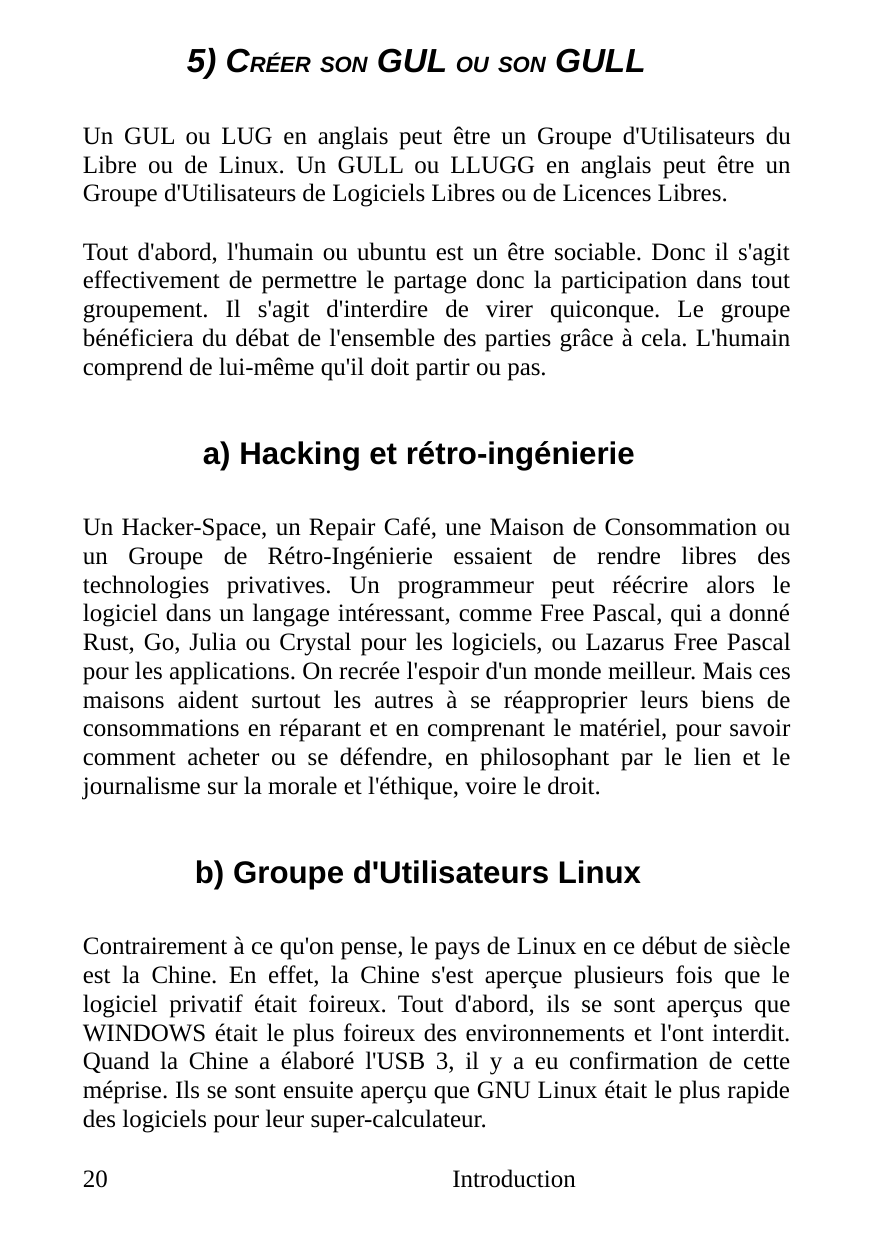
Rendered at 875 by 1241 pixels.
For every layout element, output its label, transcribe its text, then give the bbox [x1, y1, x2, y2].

subtitle Groupe d'Utilisateurs Linux [83, 854, 791, 890]
text Tout d'abord, l'humain ou ubuntu est un être sociable. Donc il s'agit effectivement de permettre le partage donc la participation dans tout groupement. Il s'agit d'interdire de virer quiconque. Le groupe bénéficiera du débat de l'ensemble des parties grâce à cela. L'humain comprend de lui-même qu'il doit partir ou pas. [83, 237, 791, 381]
subtitle Créer son GUL ou son GULL [83, 41, 791, 80]
text Un GUL ou LUG en anglais peut être un Groupe d'Utilisateurs du Libre ou de Linux. Un GULL ou LLUGG en anglais peut être un Groupe d'Utilisateurs de Logiciels Libres ou de Licences Libres. [83, 121, 791, 207]
text Contrairement à ce qu'on pense, le pays de Linux en ce début de siècle est la Chine. En effet, la Chine s'est aperçue plusieurs fois que le logiciel privatif était foireux. Tout d'abord, ils se sont aperçus que WINDOWS était le plus foireux des environnements et l'ont interdit. Quand la Chine a élaboré l'USB 3, il y a eu confirmation de cette méprise. Ils se sont ensuite aperçu que GNU Linux était le plus rapide des logiciels pour leur super-calculateur. [83, 931, 791, 1133]
subtitle Hacking et rétro-ingénierie [83, 435, 791, 471]
text Un Hacker-Space, un Repair Café, une Maison de Consommation ou un Groupe de Rétro-Ingénierie essaient de rendre libres des technologies privatives. Un programmeur peut réécrire alors le logiciel dans un langage intéressant, comme Free Pascal, qui a donné Rust, Go, Julia ou Crystal pour les logiciels, ou Lazarus Free Pascal pour les applications. On recrée l'espoir d'un monde meilleur. Mais ces maisons aident surtout les autres à se réapproprier leurs biens de consommations en réparant et en comprenant le matériel, pour savoir comment acheter ou se défendre, en philosophant par le lien et le journalisme sur la morale et l'éthique, voire le droit. [83, 512, 791, 800]
